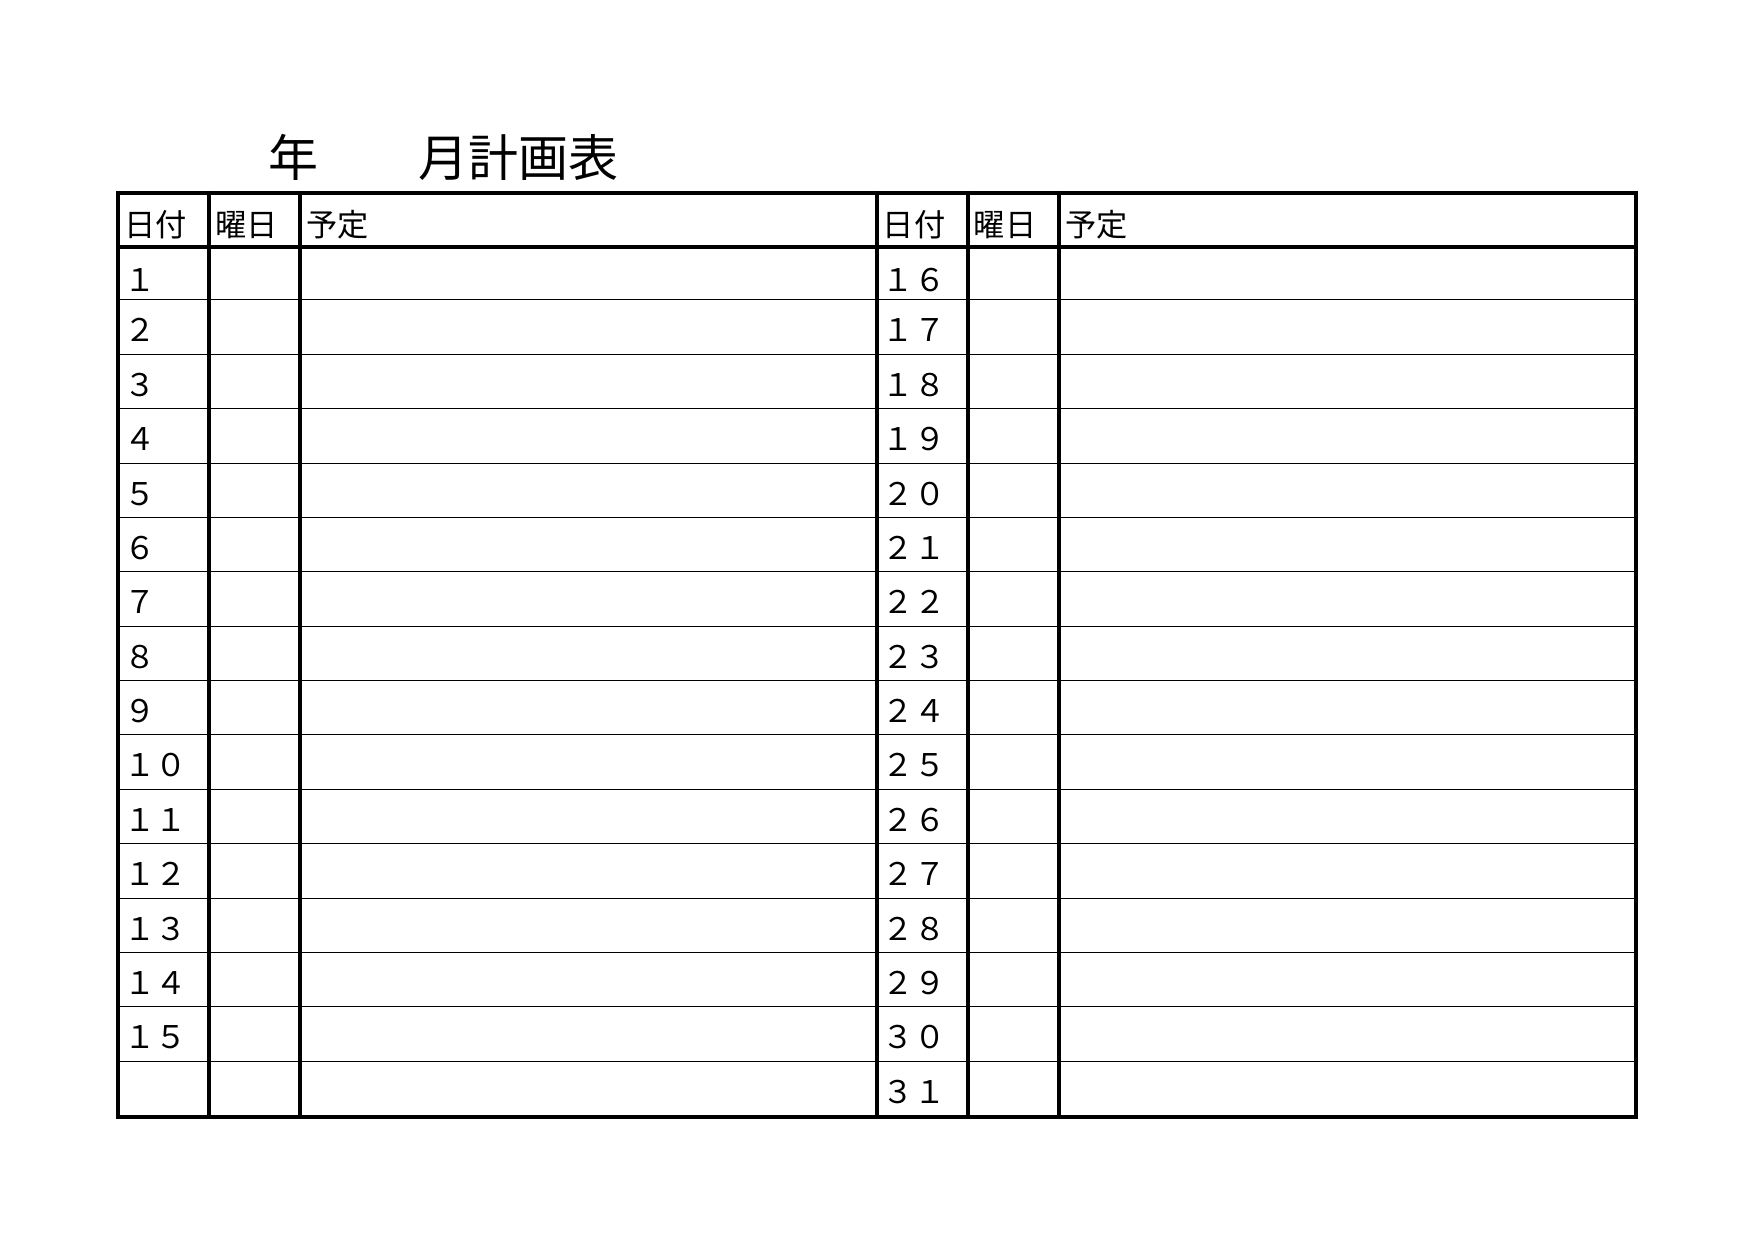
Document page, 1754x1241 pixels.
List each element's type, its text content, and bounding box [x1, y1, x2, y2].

table_cell [211, 409, 298, 462]
table_cell [1061, 844, 1634, 897]
table_cell １０ [120, 735, 207, 789]
text 年 月計画表 [118, 118, 1636, 191]
table_cell [211, 735, 298, 789]
table_cell [1061, 1062, 1634, 1115]
table_cell １１ [120, 790, 207, 843]
table_cell ２５ [879, 735, 966, 789]
table_cell [970, 1007, 1057, 1061]
table_cell [970, 953, 1057, 1006]
table_header 予定 [302, 195, 875, 245]
table_cell ２２ [879, 572, 966, 626]
table_header 曜日 [211, 195, 298, 245]
table_cell [970, 409, 1057, 462]
table_cell [970, 1062, 1057, 1115]
table_cell [302, 409, 875, 462]
table_header 予定 [1061, 195, 1634, 245]
table_cell [211, 355, 298, 408]
table_header 日付 [879, 195, 966, 245]
table_cell [970, 790, 1057, 843]
table_cell ２４ [879, 681, 966, 734]
table_cell [970, 899, 1057, 952]
table_cell [970, 735, 1057, 789]
table_cell [1061, 899, 1634, 952]
table_cell ２８ [879, 899, 966, 952]
table_cell [1061, 249, 1634, 299]
table_cell １２ [120, 844, 207, 897]
table_cell ９ [120, 681, 207, 734]
table_cell ３１ [879, 1062, 966, 1115]
table_cell [1061, 518, 1634, 571]
table_cell [970, 572, 1057, 626]
table_cell １９ [879, 409, 966, 462]
table_cell [1061, 355, 1634, 408]
table_cell [120, 1062, 207, 1115]
table_cell ８ [120, 627, 207, 680]
table_cell [211, 464, 298, 517]
table_cell [211, 790, 298, 843]
table_cell １６ [879, 249, 966, 299]
table_cell ５ [120, 464, 207, 517]
table_cell [211, 627, 298, 680]
table_cell [970, 681, 1057, 734]
table_cell [211, 249, 298, 299]
table_cell [1061, 464, 1634, 517]
table_cell [211, 1007, 298, 1061]
table_cell [211, 681, 298, 734]
table_cell １３ [120, 899, 207, 952]
table_cell ２７ [879, 844, 966, 897]
table_cell １７ [879, 300, 966, 354]
table_cell [302, 899, 875, 952]
table_cell [970, 627, 1057, 680]
table_cell １８ [879, 355, 966, 408]
table_cell １５ [120, 1007, 207, 1061]
table_cell ３０ [879, 1007, 966, 1061]
table_cell [302, 1007, 875, 1061]
table_cell [302, 735, 875, 789]
table_cell ４ [120, 409, 207, 462]
table_cell [302, 953, 875, 1006]
table_cell ２９ [879, 953, 966, 1006]
table_cell [970, 355, 1057, 408]
table_cell ２６ [879, 790, 966, 843]
table_cell [302, 518, 875, 571]
table_cell [302, 300, 875, 354]
table_cell [1061, 790, 1634, 843]
table_cell １ [120, 249, 207, 299]
table_cell [1061, 735, 1634, 789]
table_cell [1061, 681, 1634, 734]
table_cell ２ [120, 300, 207, 354]
table_cell [211, 844, 298, 897]
table_cell [1061, 300, 1634, 354]
table_header 曜日 [970, 195, 1057, 245]
table_cell [302, 790, 875, 843]
table_cell [302, 355, 875, 408]
table_header 日付 [120, 195, 207, 245]
table_cell [970, 300, 1057, 354]
table_cell [211, 300, 298, 354]
table_cell ２３ [879, 627, 966, 680]
table_cell [302, 844, 875, 897]
table_cell [211, 1062, 298, 1115]
table_cell [302, 627, 875, 680]
table_cell [1061, 1007, 1634, 1061]
table_cell ３ [120, 355, 207, 408]
table_cell [211, 953, 298, 1006]
table_cell [302, 572, 875, 626]
table_cell [302, 1062, 875, 1115]
table_cell [211, 899, 298, 952]
table_cell [1061, 409, 1634, 462]
table_cell [1061, 572, 1634, 626]
table_cell ２０ [879, 464, 966, 517]
table_cell ２１ [879, 518, 966, 571]
table_cell ７ [120, 572, 207, 626]
table_cell [211, 572, 298, 626]
table_cell [1061, 953, 1634, 1006]
table_cell １４ [120, 953, 207, 1006]
table_cell [1061, 627, 1634, 680]
table_cell [211, 518, 298, 571]
table_cell ６ [120, 518, 207, 571]
table_cell [970, 844, 1057, 897]
table_cell [302, 464, 875, 517]
table_cell [970, 249, 1057, 299]
table_cell [970, 518, 1057, 571]
table_cell [970, 464, 1057, 517]
table_cell [302, 681, 875, 734]
table_cell [302, 249, 875, 299]
